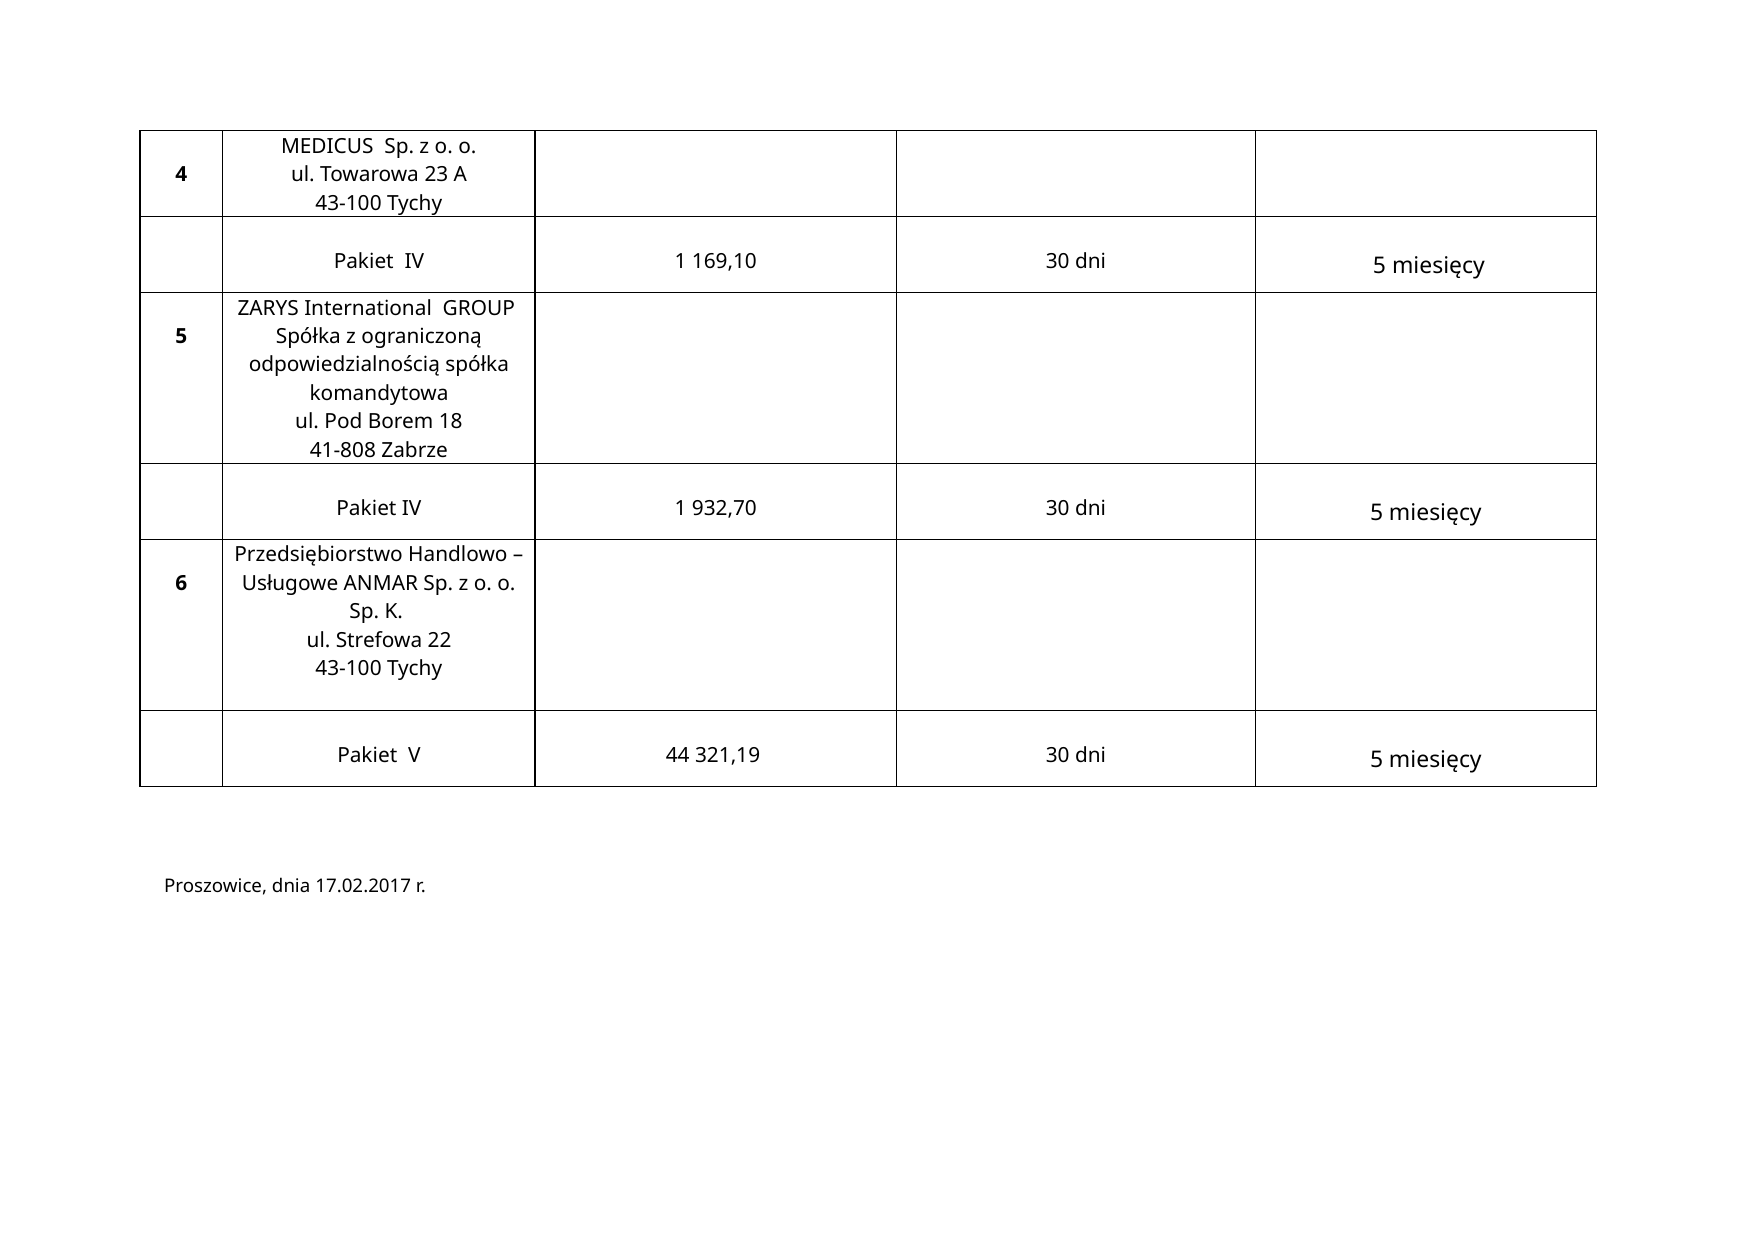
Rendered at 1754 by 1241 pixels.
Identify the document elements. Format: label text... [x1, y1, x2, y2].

table_cell [1256, 293, 1596, 463]
table_cell 5 miesięcy [1256, 217, 1596, 292]
table_cell 30 dni [897, 464, 1255, 538]
table_cell 44 321,19 [536, 711, 896, 786]
table_cell [536, 540, 896, 710]
table_cell MEDICUS Sp. z o. o. ul. Towarowa 23 A 43-100 Tychy [223, 131, 534, 216]
table_cell [536, 131, 896, 216]
table_cell [141, 711, 222, 786]
table_cell 30 dni [897, 217, 1255, 292]
table_cell 6 [141, 540, 222, 710]
table_cell [141, 464, 222, 538]
table_cell Przedsiębiorstwo Handlowo – Usługowe ANMAR Sp. z o. o. Sp. K. ul. Strefowa 22 43-100 Tychy [223, 540, 534, 710]
table_cell [897, 293, 1255, 463]
table_cell 5 miesięcy [1256, 711, 1596, 786]
table_cell 30 dni [897, 711, 1255, 786]
table_cell 1 169,10 [536, 217, 896, 292]
text Proszowice, dnia 17.02.2017 r. [148, 872, 1606, 897]
table_cell [1256, 540, 1596, 710]
table_cell ZARYS International GROUP Spółka z ograniczoną odpowiedzialnością spółka komandytowa ul. Pod Borem 18 41-808 Zabrze [223, 293, 534, 463]
table_cell [1256, 131, 1596, 216]
table_cell 4 [141, 131, 222, 216]
table_cell [141, 217, 222, 292]
table_cell Pakiet IV [223, 464, 534, 538]
table_cell [536, 293, 896, 463]
table_cell Pakiet V [223, 711, 534, 786]
table_cell 5 [141, 293, 222, 463]
table_cell Pakiet IV [223, 217, 534, 292]
table_cell [897, 540, 1255, 710]
table_cell [897, 131, 1255, 216]
table_cell 1 932,70 [536, 464, 896, 538]
table_cell 5 miesięcy [1256, 464, 1596, 538]
